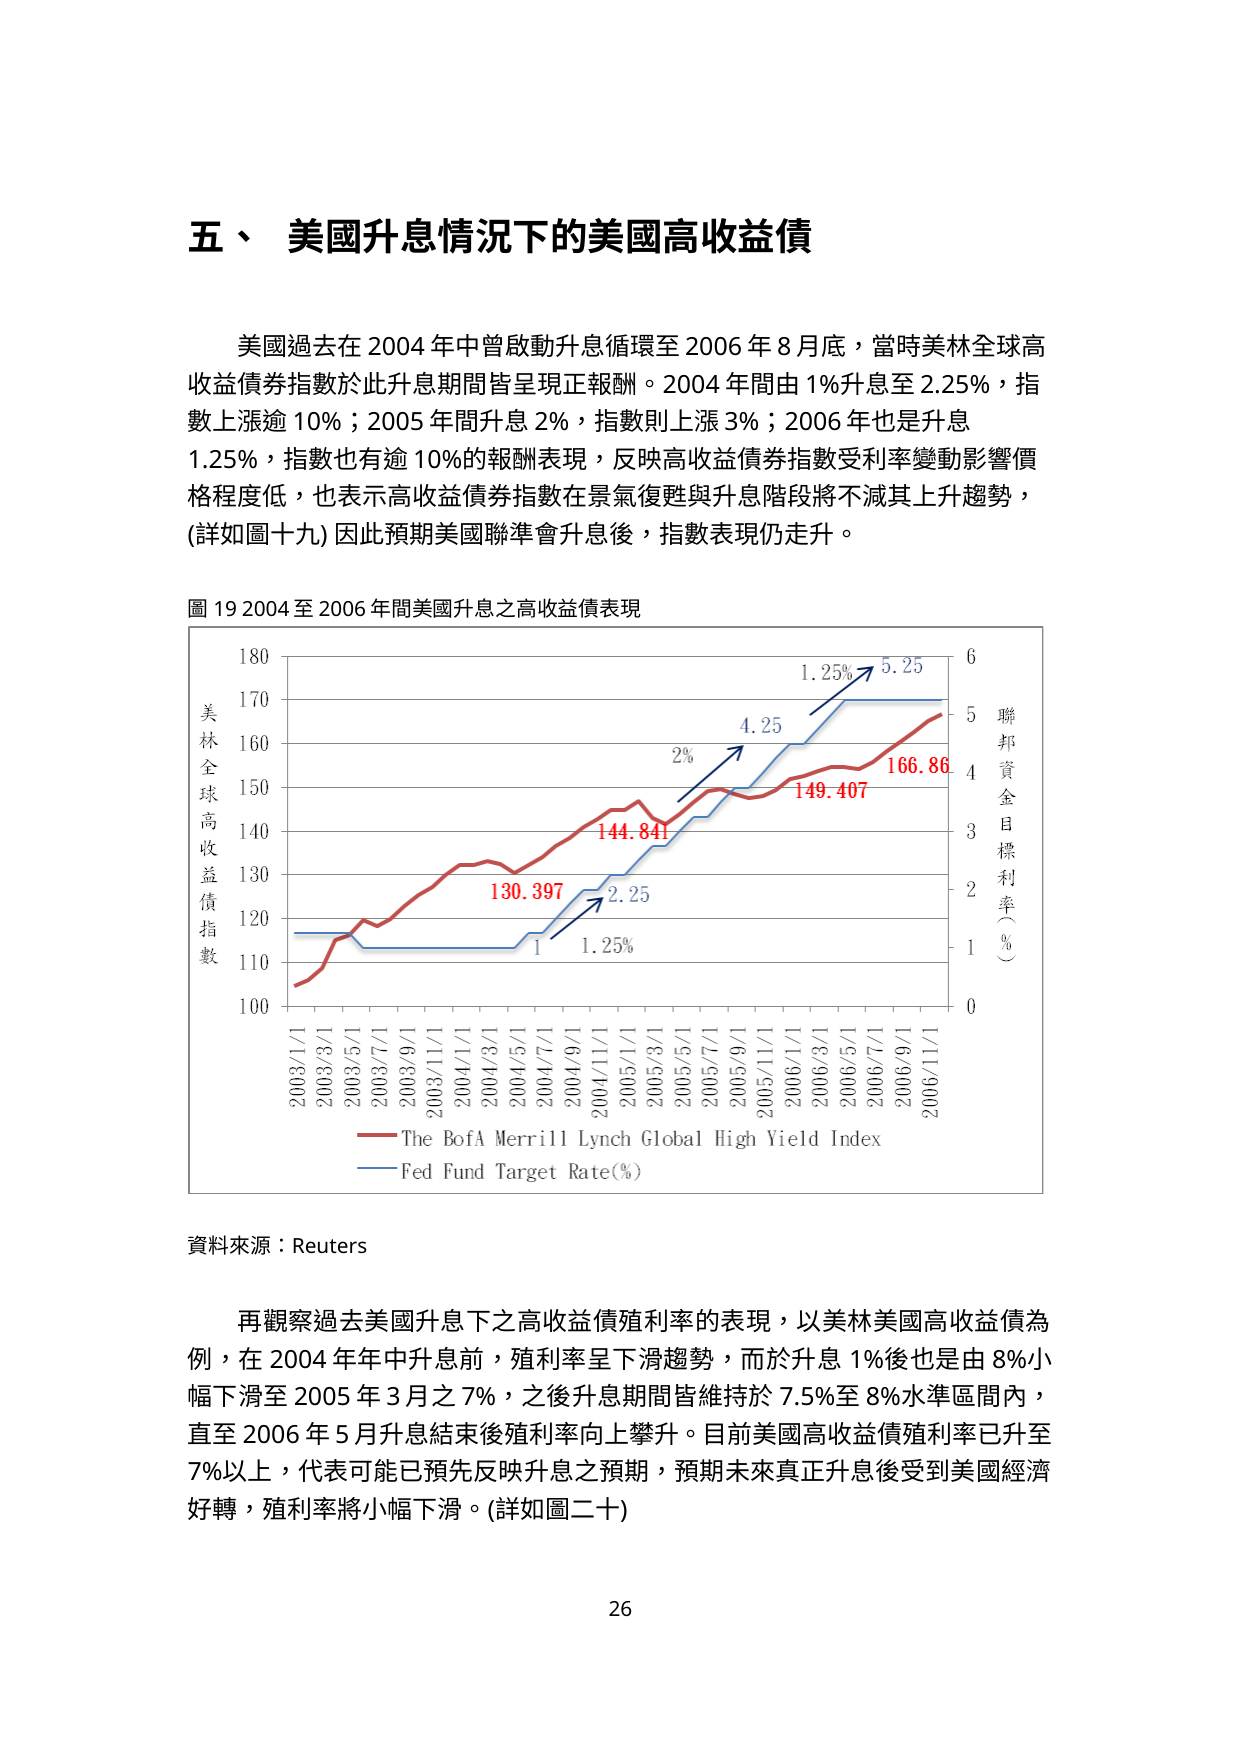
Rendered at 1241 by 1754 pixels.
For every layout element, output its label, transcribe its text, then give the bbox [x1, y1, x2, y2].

picture [187, 626, 1044, 1194]
text 美國過去在2004年中曾啟動升息循環至2006年8月底，當時美林全球高收益債券指數於此升息期間皆呈現正報酬。2004年間由1%升息至2.25%，指數上漲逾10%；2005年間升息2%，指數則上漲3%；2006年也是升息1.25%，指數也有逾10%的報酬表現，反映高收益債券指數受利率變動影響價格程度低，也表示高收益債券指數在景氣復甦與升息階段將不減其上升趨勢，(詳如圖十九) 因此預期美國聯準會升息後，指數表現仍走升。 [187, 326, 1053, 551]
text 再觀察過去美國升息下之高收益債殖利率的表現，以美林美國高收益債為例，在2004年年中升息前，殖利率呈下滑趨勢，而於升息1%後也是由8%小幅下滑至2005年3月之7%，之後升息期間皆維持於7.5%至8%水準區間內，直至2006年5月升息結束後殖利率向上攀升。目前美國高收益債殖利率已升至7%以上，代表可能已預先反映升息之預期，預期未來真正升息後受到美國經濟好轉，殖利率將小幅下滑。(詳如圖二十) [187, 1301, 1053, 1526]
subtitle 美國升息情況下的美國高收益債 [187, 197, 1053, 272]
text 資料來源：Reuters [187, 1226, 1053, 1264]
text 圖 19 2004至2006年間美國升息之高收益債表現 [187, 589, 1053, 626]
